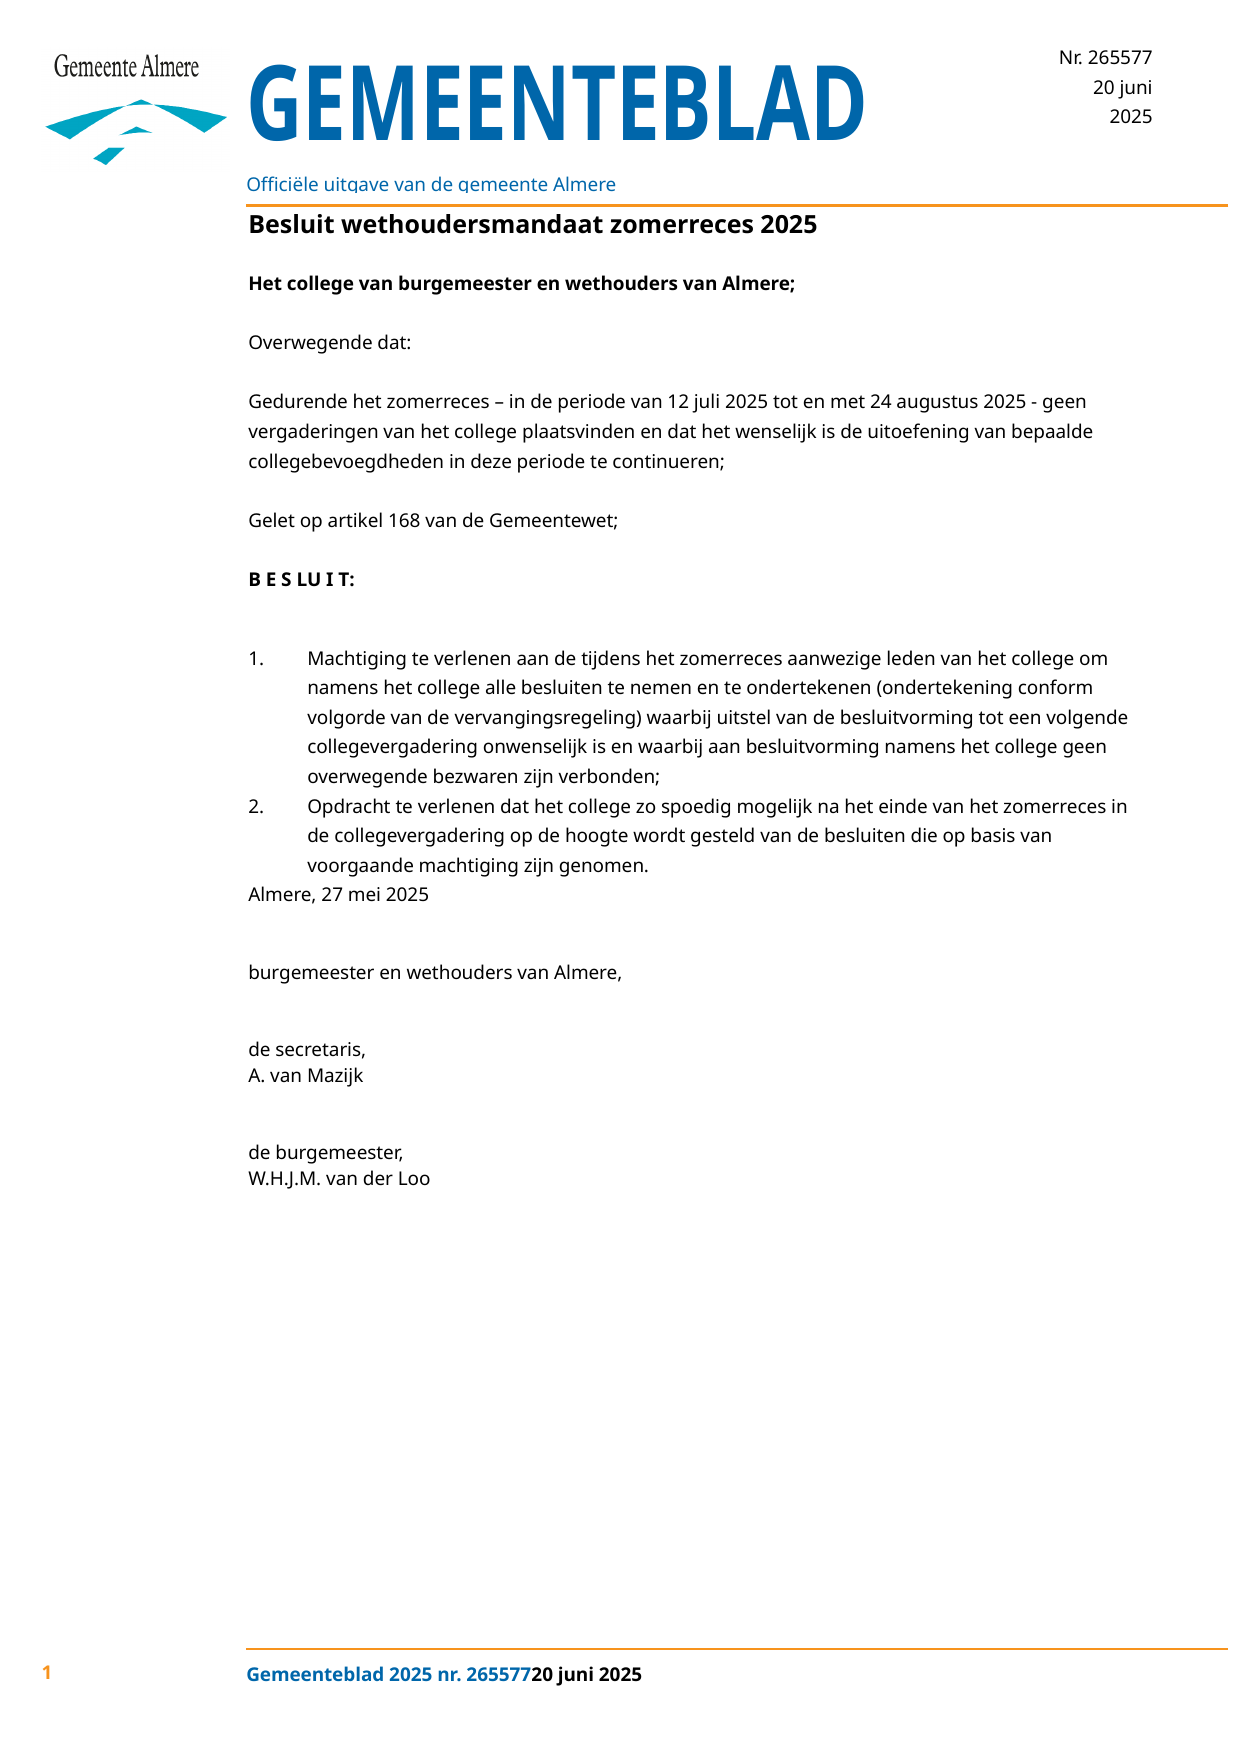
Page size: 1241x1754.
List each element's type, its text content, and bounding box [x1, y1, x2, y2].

text de burgemeester, [248, 1139, 1152, 1165]
text Gedurende het zomerreces – in de periode van 12 juli 2025 tot en met 24 augustus 2025 - geen vergaderingen van het college plaatsvinden en dat het wenselijk is de uitoefening van bepaalde collegebevoegdheden in deze periode te continueren; [248, 389, 1152, 473]
text B E S LU I T: [248, 566, 1152, 592]
text A. van Mazijk [248, 1062, 1152, 1087]
text Besluit wethoudersmandaat zomerreces 2025 [248, 207, 1152, 241]
text de secretaris, [248, 1036, 1152, 1062]
text Het college van burgemeester en wethouders van Almere; [248, 270, 1152, 296]
text Gelet op artikel 168 van de Gemeentewet; [248, 507, 1152, 533]
text Overwegende dat: [248, 329, 1152, 355]
text burgemeester en wethouders van Almere, [248, 959, 1152, 984]
list Opdracht te verlenen dat het college zo spoedig mogelijk na het einde van het zomerreces in de collegevergadering op de hoogte wordt gesteld van de besluiten die op basis van voorgaande machtiging zijn genomen. [248, 793, 1152, 878]
text W.H.J.M. van der Loo [248, 1165, 1152, 1190]
picture [41, 47, 231, 172]
list Machtiging te verlenen aan de tijdens het zomerreces aanwezige leden van het college om namens het college alle besluiten te nemen en te ondertekenen (ondertekening conform volgorde van de vervangingsregeling) waarbij uitstel van de besluitvorming tot een volgende collegevergadering onwenselijk is en waarbij aan besluitvorming namens het college geen overwegende bezwaren zijn verbonden; [248, 645, 1152, 789]
text Almere, 27 mei 2025 [248, 882, 1152, 907]
